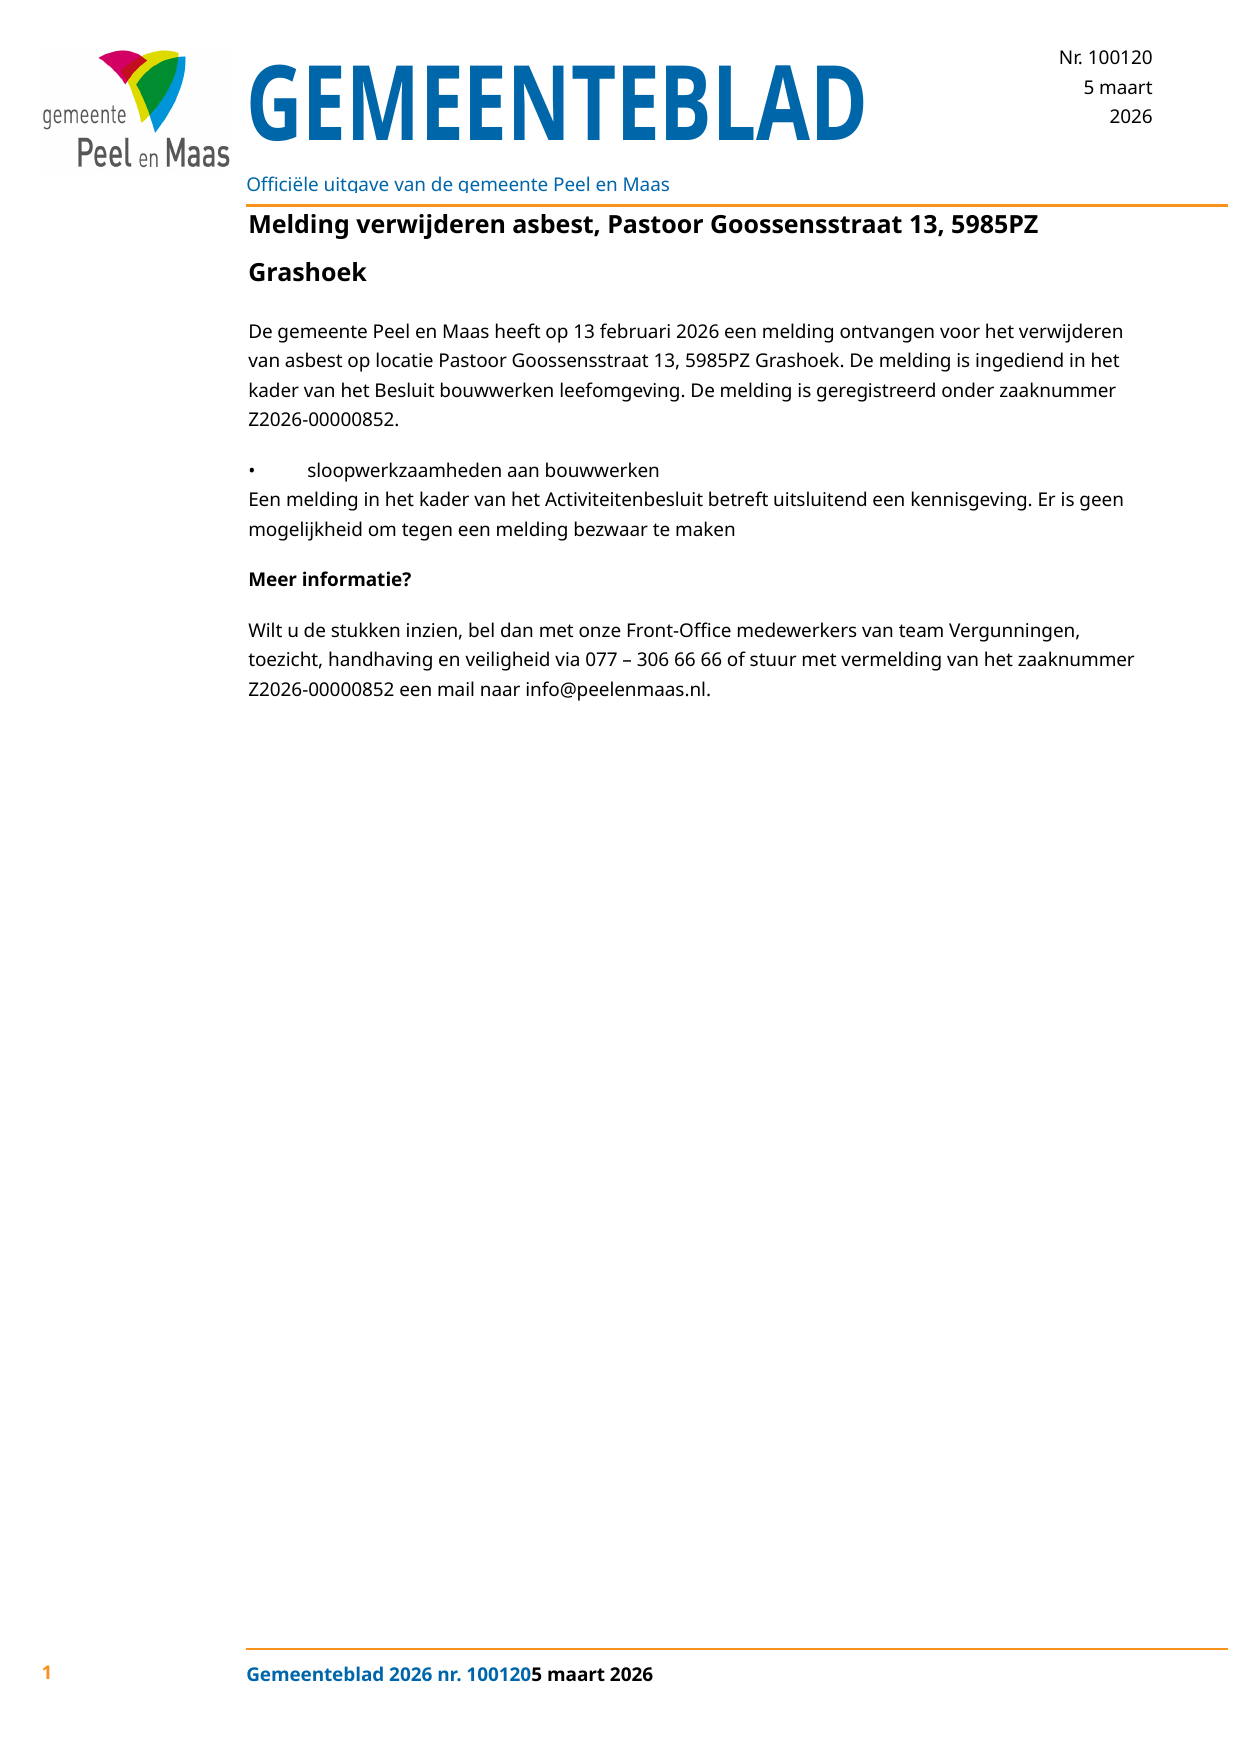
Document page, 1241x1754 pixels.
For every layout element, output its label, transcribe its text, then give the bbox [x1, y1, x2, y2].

text Een melding in het kader van het Activiteitenbesluit betreft uitsluitend een kennisgeving. Er is geen mogelijkheid om tegen een melding bezwaar te maken [248, 487, 1152, 542]
text Wilt u de stukken inzien, bel dan met onze Front-Office medewerkers van team Vergunningen, toezicht, handhaving en veiligheid via 077 – 306 66 66 of stuur met vermelding van het zaaknummer Z2026-00000852 een mail naar info@peelenmaas.nl. [248, 617, 1152, 702]
picture [41, 47, 231, 172]
text Melding verwijderen asbest, Pastoor Goossensstraat 13, 5985PZ Grashoek [248, 207, 1152, 288]
text De gemeente Peel en Maas heeft op 13 februari 2026 een melding ontvangen voor het verwijderen van asbest op locatie Pastoor Goossensstraat 13, 5985PZ Grashoek. De melding is ingediend in het kader van het Besluit bouwwerken leefomgeving. De melding is geregistreerd onder zaaknummer Z2026-00000852. [248, 318, 1152, 432]
list sloopwerkzaamheden aan bouwwerken [248, 457, 1152, 483]
text Meer informatie? [248, 567, 1152, 592]
